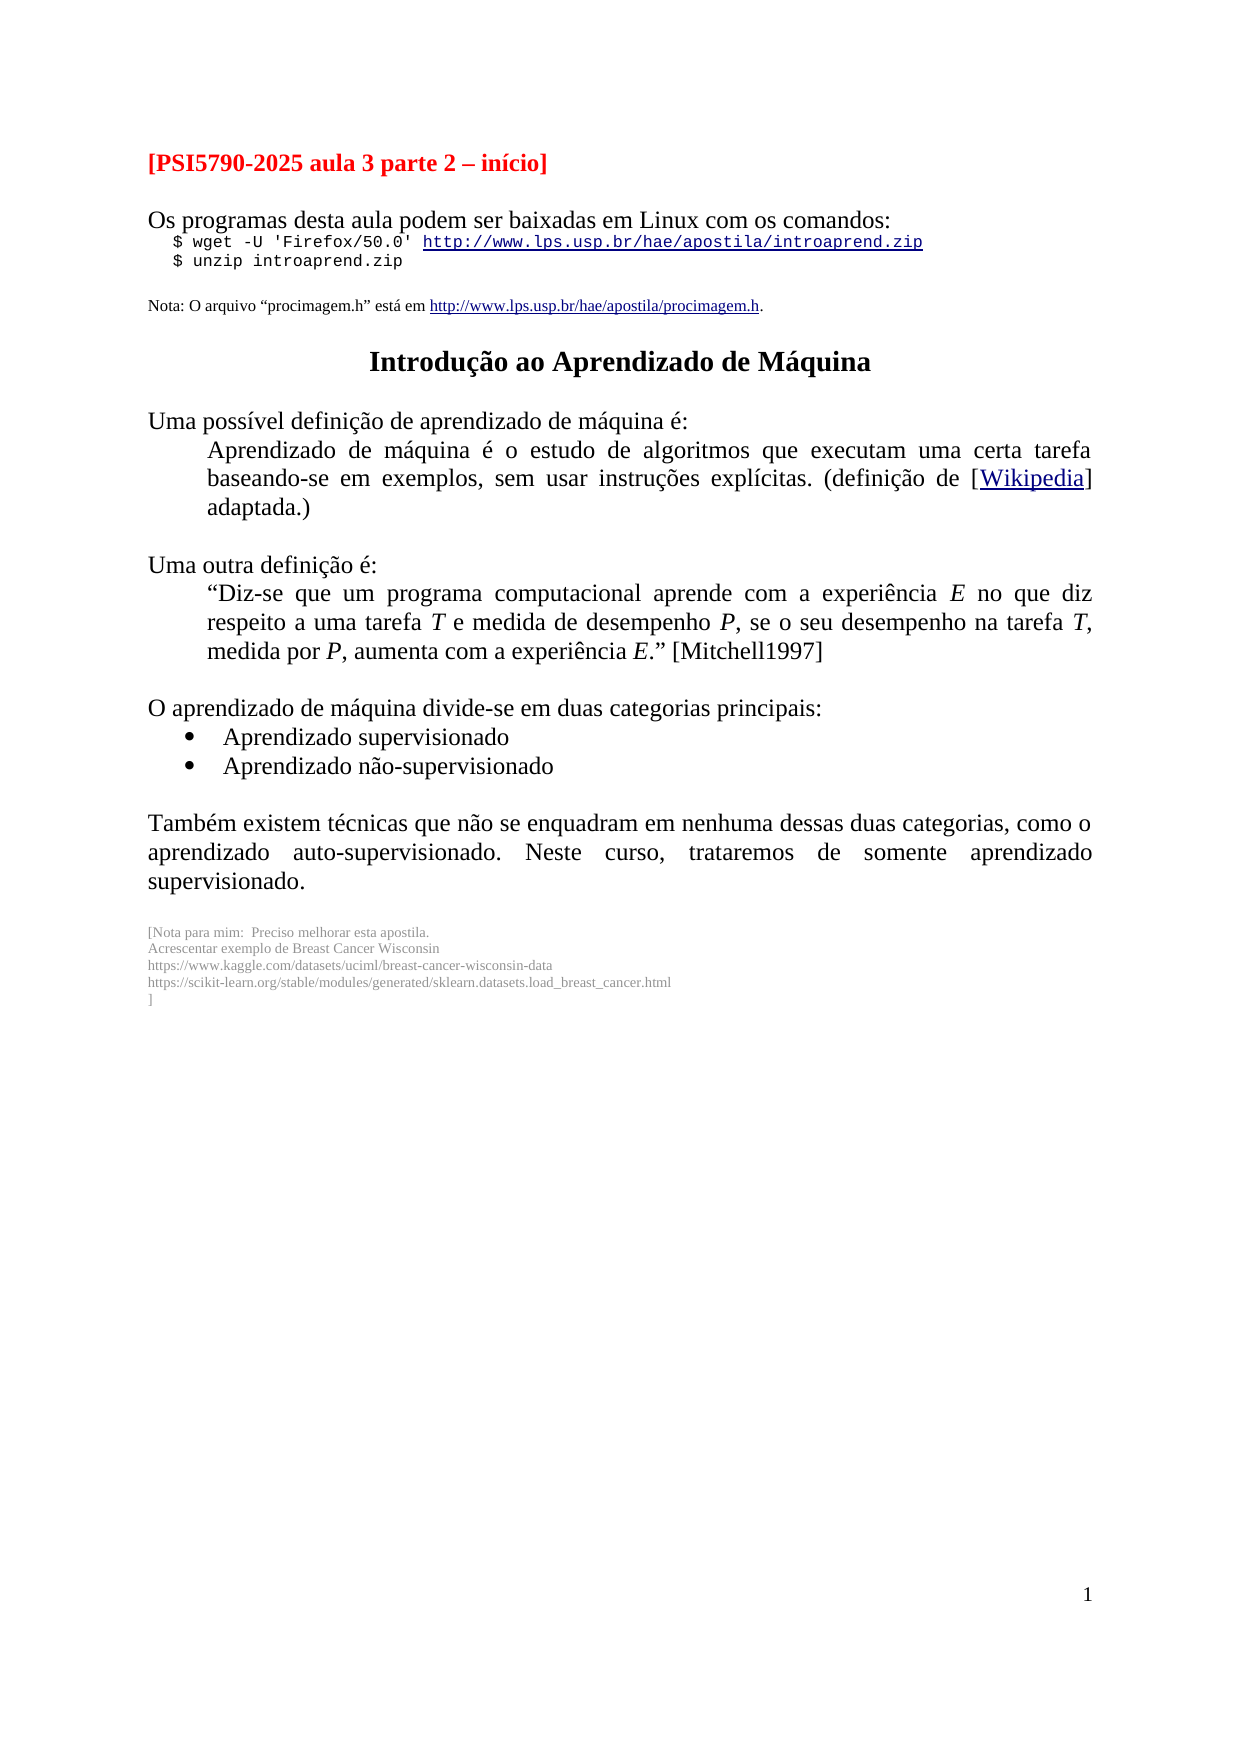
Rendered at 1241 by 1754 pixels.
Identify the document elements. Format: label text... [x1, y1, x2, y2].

text https://scikit-learn.org/stable/modules/generated/sklearn.datasets.load_breast_cancer.html [148, 974, 1092, 991]
subtitle Aprendizado supervisionado [185, 722, 1092, 751]
text Introdução ao Aprendizado de Máquina [148, 344, 1092, 377]
text $ unzip introaprend.zip [148, 253, 1092, 272]
text “Diz-se que um programa computacional aprende com a experiência E no que diz respeito a uma tarefa T e medida de desempenho P, se o seu desempenho na tarefa T, medida por P, aumenta com a experiência E.” [Mitchell1997] [207, 578, 1092, 665]
text Nota: O arquivo “procimagem.h” está em http://www.lps.usp.br/hae/apostila/procimagem.h. [148, 296, 1092, 315]
subtitle O aprendizado de máquina divide-se em duas categorias principais: [148, 693, 1092, 722]
text Uma possível definição de aprendizado de máquina é: [148, 406, 1092, 435]
text Também existem técnicas que não se enquadram em nenhuma dessas duas categorias, como o aprendizado auto-supervisionado. Neste curso, trataremos de somente aprendizado supervisionado. [148, 808, 1092, 895]
text Uma outra definição é: [148, 550, 1092, 578]
text Aprendizado de máquina é o estudo de algoritmos que executam uma certa tarefa baseando-se em exemplos, sem usar instruções explícitas. (definição de [Wikipedia] adaptada.) [207, 435, 1092, 521]
text https://www.kaggle.com/datasets/uciml/breast-cancer-wisconsin-data [148, 957, 1092, 974]
text [Nota para mim: Preciso melhorar esta apostila. [148, 923, 1092, 940]
subtitle Aprendizado não-supervisionado [185, 751, 1092, 780]
text ] [148, 991, 1092, 1007]
text Acrescentar exemplo de Breast Cancer Wisconsin [148, 940, 1092, 957]
text [PSI5790-2025 aula 3 parte 2 – início] [148, 148, 1092, 176]
text $ wget -U 'Firefox/50.0' http://www.lps.usp.br/hae/apostila/introaprend.zip [148, 234, 1092, 253]
text Os programas desta aula podem ser baixadas em Linux com os comandos: [148, 205, 1092, 234]
